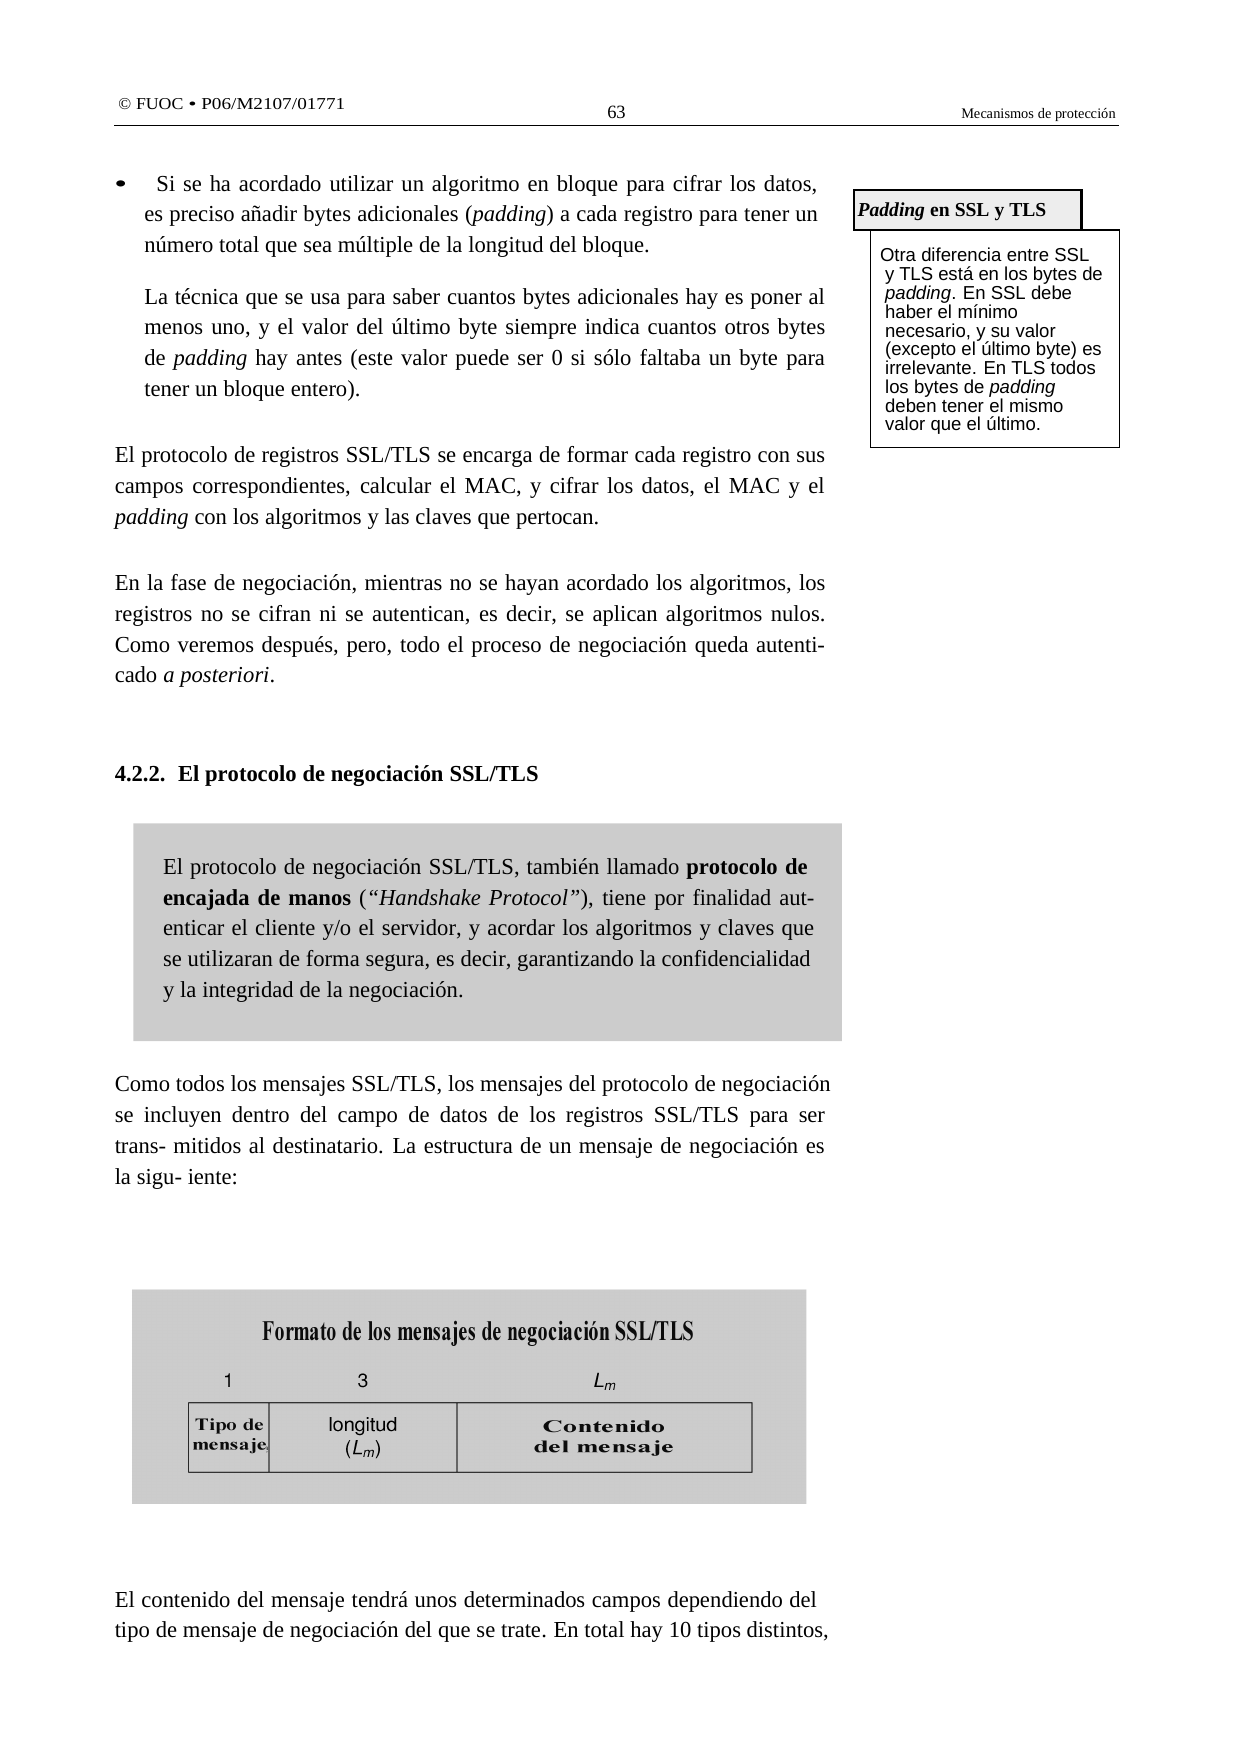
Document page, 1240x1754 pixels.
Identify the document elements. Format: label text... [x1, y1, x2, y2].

text 4.2.2. El protocolo de negociación SSL/TLS [114, 761, 1133, 786]
table_cell [854, 231, 870, 447]
text • Si se ha acordado utilizar un algoritmo en bloque para cifrar los datos, [114, 170, 1133, 196]
text y la integridad de la negociación. [842, 977, 1133, 1002]
text es preciso añadir bytes adicionales (padding) a cada registro para tener un número total que sea múltiple de la longitud del bloque. [144, 201, 843, 258]
text El protocolo de negociación SSL/TLS, también llamado protocolo de [842, 856, 1133, 879]
text tipo de mensaje de negociación del que se trate. En total hay 10 tipos distintos, [114, 1617, 1133, 1643]
text 63 Mecanismos de protección [607, 102, 1133, 123]
text se incluyen dentro del campo de datos de los registros SSL/TLS para ser trans- mitidos al destinatario. La estructura de un mensaje de negociación es la sigu- iente: [114, 1102, 825, 1189]
text La técnica que se usa para saber cuantos bytes adicionales hay es poner al menos uno, y el valor del último byte siempre indica cuantos otros bytes de padding hay antes (este valor puede ser 0 si sólo faltaba un byte para tener un bloque entero). [144, 284, 825, 401]
text El contenido del mensaje tendrá unos determinados campos dependiendo del [114, 1589, 1133, 1612]
text El protocolo de registros SSL/TLS se encarga de formar cada registro con sus campos correspondientes, calcular el MAC, y cifrar los datos, el MAC y el padding con los algoritmos y las claves que pertocan. [114, 442, 825, 529]
text © FUOC • P06/M2107/01771 [118, 95, 351, 113]
table_header [1083, 189, 1119, 229]
table_header Padding en SSL y TLS [855, 191, 1080, 229]
text Como todos los mensajes SSL/TLS, los mensajes del protocolo de negociación [114, 1071, 1133, 1097]
text En la fase de negociación, mientras no se hayan acordado los algoritmos, los registros no se cifran ni se autentican, es decir, se aplican algoritmos nulos. Como veremos después, pero, todo el proceso de negociación queda autenti- cado a posteriori. [114, 570, 825, 688]
picture [131, 1289, 807, 1504]
table_cell Otra diferencia entre SSL y TLS está en los bytes de padding. En SSL debe haber el mínimo necesario, y su valor (excepto el último byte) es irrelevante. En TLS todos los bytes de padding deben tener el mismo valor que el último. [871, 231, 1119, 447]
